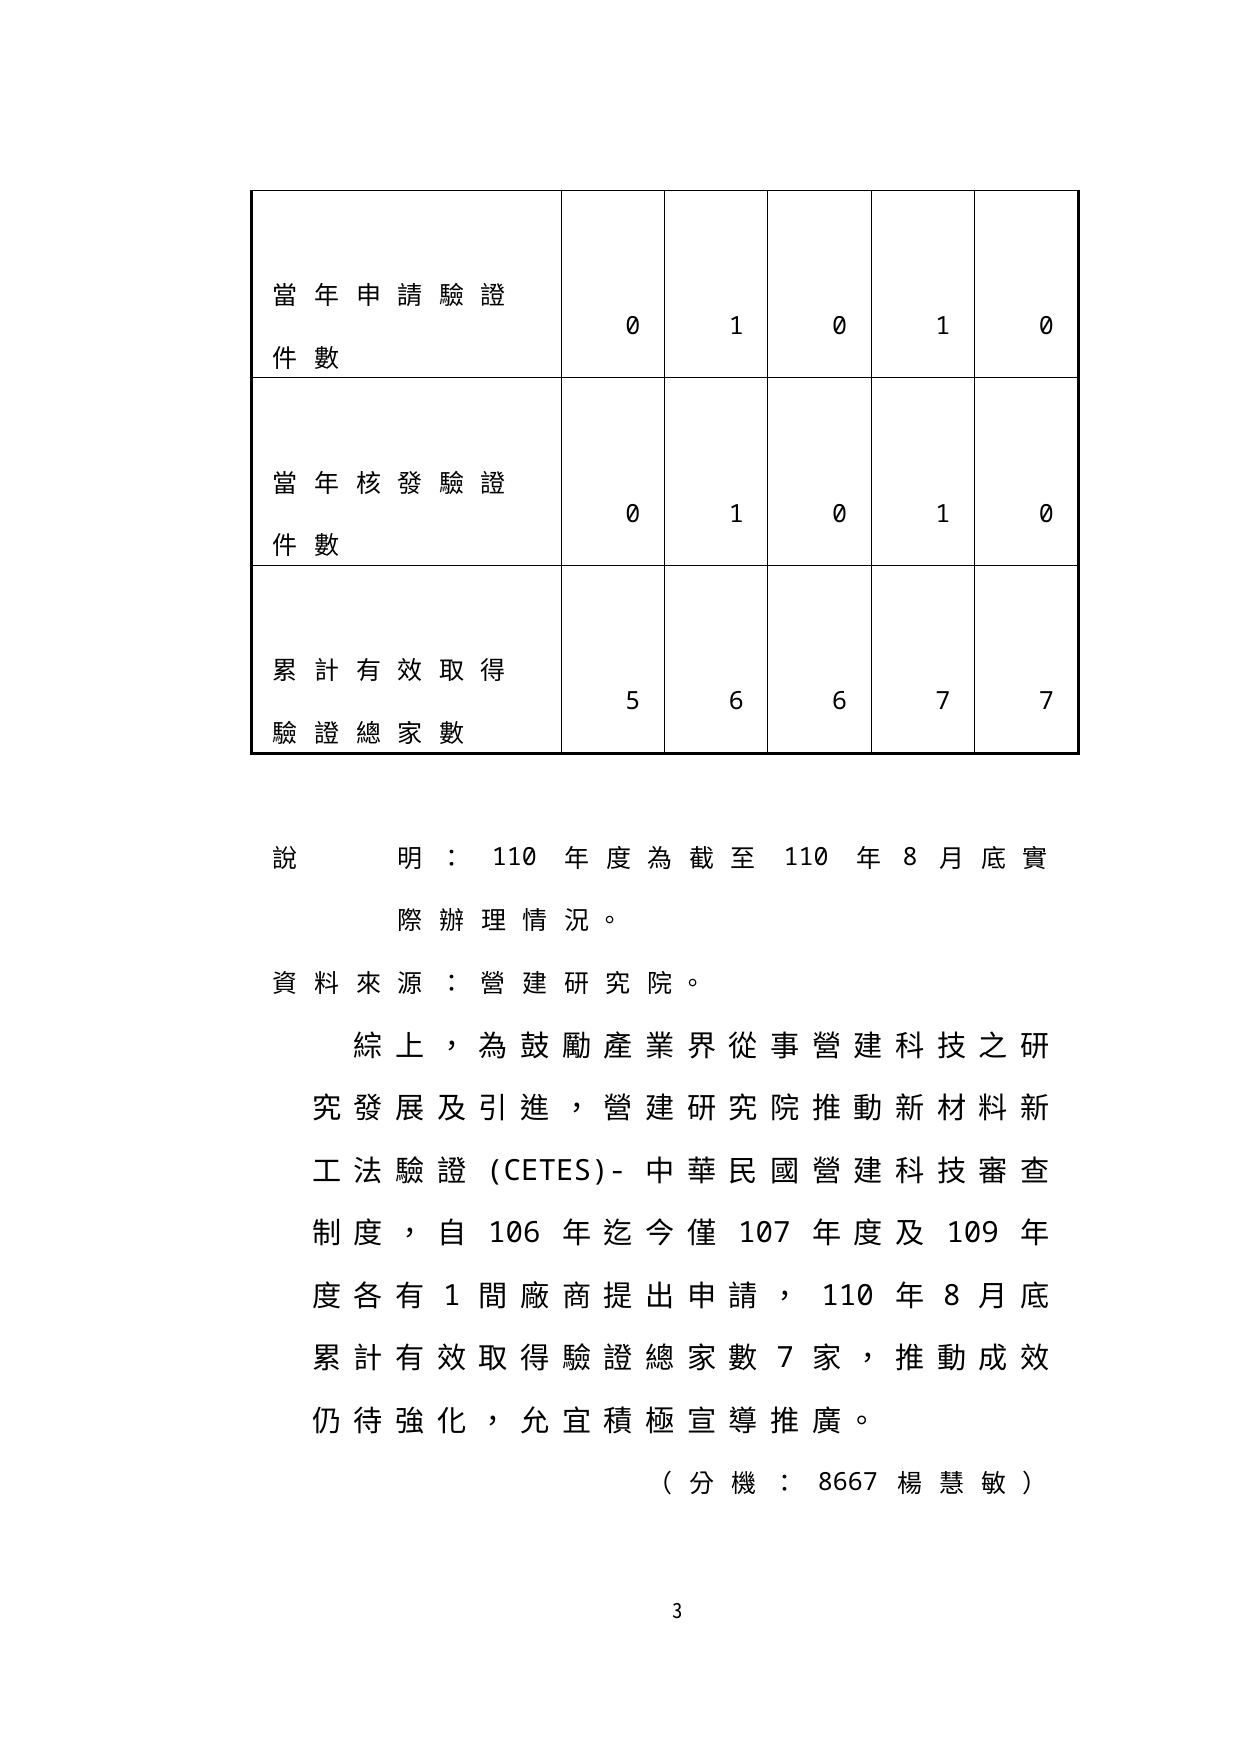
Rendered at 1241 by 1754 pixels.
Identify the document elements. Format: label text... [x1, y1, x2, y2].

text 資料來源：營建研究院。 [240, 939, 1056, 1002]
table_cell 5 [562, 566, 664, 752]
table_cell 0 [975, 378, 1077, 564]
table_cell 7 [975, 566, 1077, 752]
text 說 明：110年度為截至110年8月底實際辦理情況。 [240, 814, 1056, 939]
table_cell 1 [665, 378, 767, 564]
table_cell 7 [872, 566, 974, 752]
table_cell 當年核發驗證件數 [253, 378, 561, 564]
table_cell 當年申請驗證件數 [253, 191, 561, 377]
text 綜上，為鼓勵產業界從事營建科技之研究發展及引進，營建研究院推動新材料新工法驗證(CETES)-中華民國營建科技審查制度，自106年迄今僅107年度及109年度各有1間廠商提出申請，110年8月底累計有效取得驗證總家數7家，推動成效仍待強化，允宜積極宣導推廣。 [269, 1002, 1056, 1439]
table_cell 6 [665, 566, 767, 752]
table_cell 0 [975, 191, 1077, 377]
table_cell 1 [872, 378, 974, 564]
table_cell 0 [768, 191, 871, 377]
table_cell 0 [562, 378, 664, 564]
table_cell 6 [768, 566, 871, 752]
table_cell 0 [768, 378, 871, 564]
table_cell 1 [872, 191, 974, 377]
table_cell 1 [665, 191, 767, 377]
text （分機：8667楊慧敏） [181, 1439, 1056, 1502]
table_cell 累計有效取得驗證總家數 [253, 566, 561, 752]
table_cell 0 [562, 191, 664, 377]
